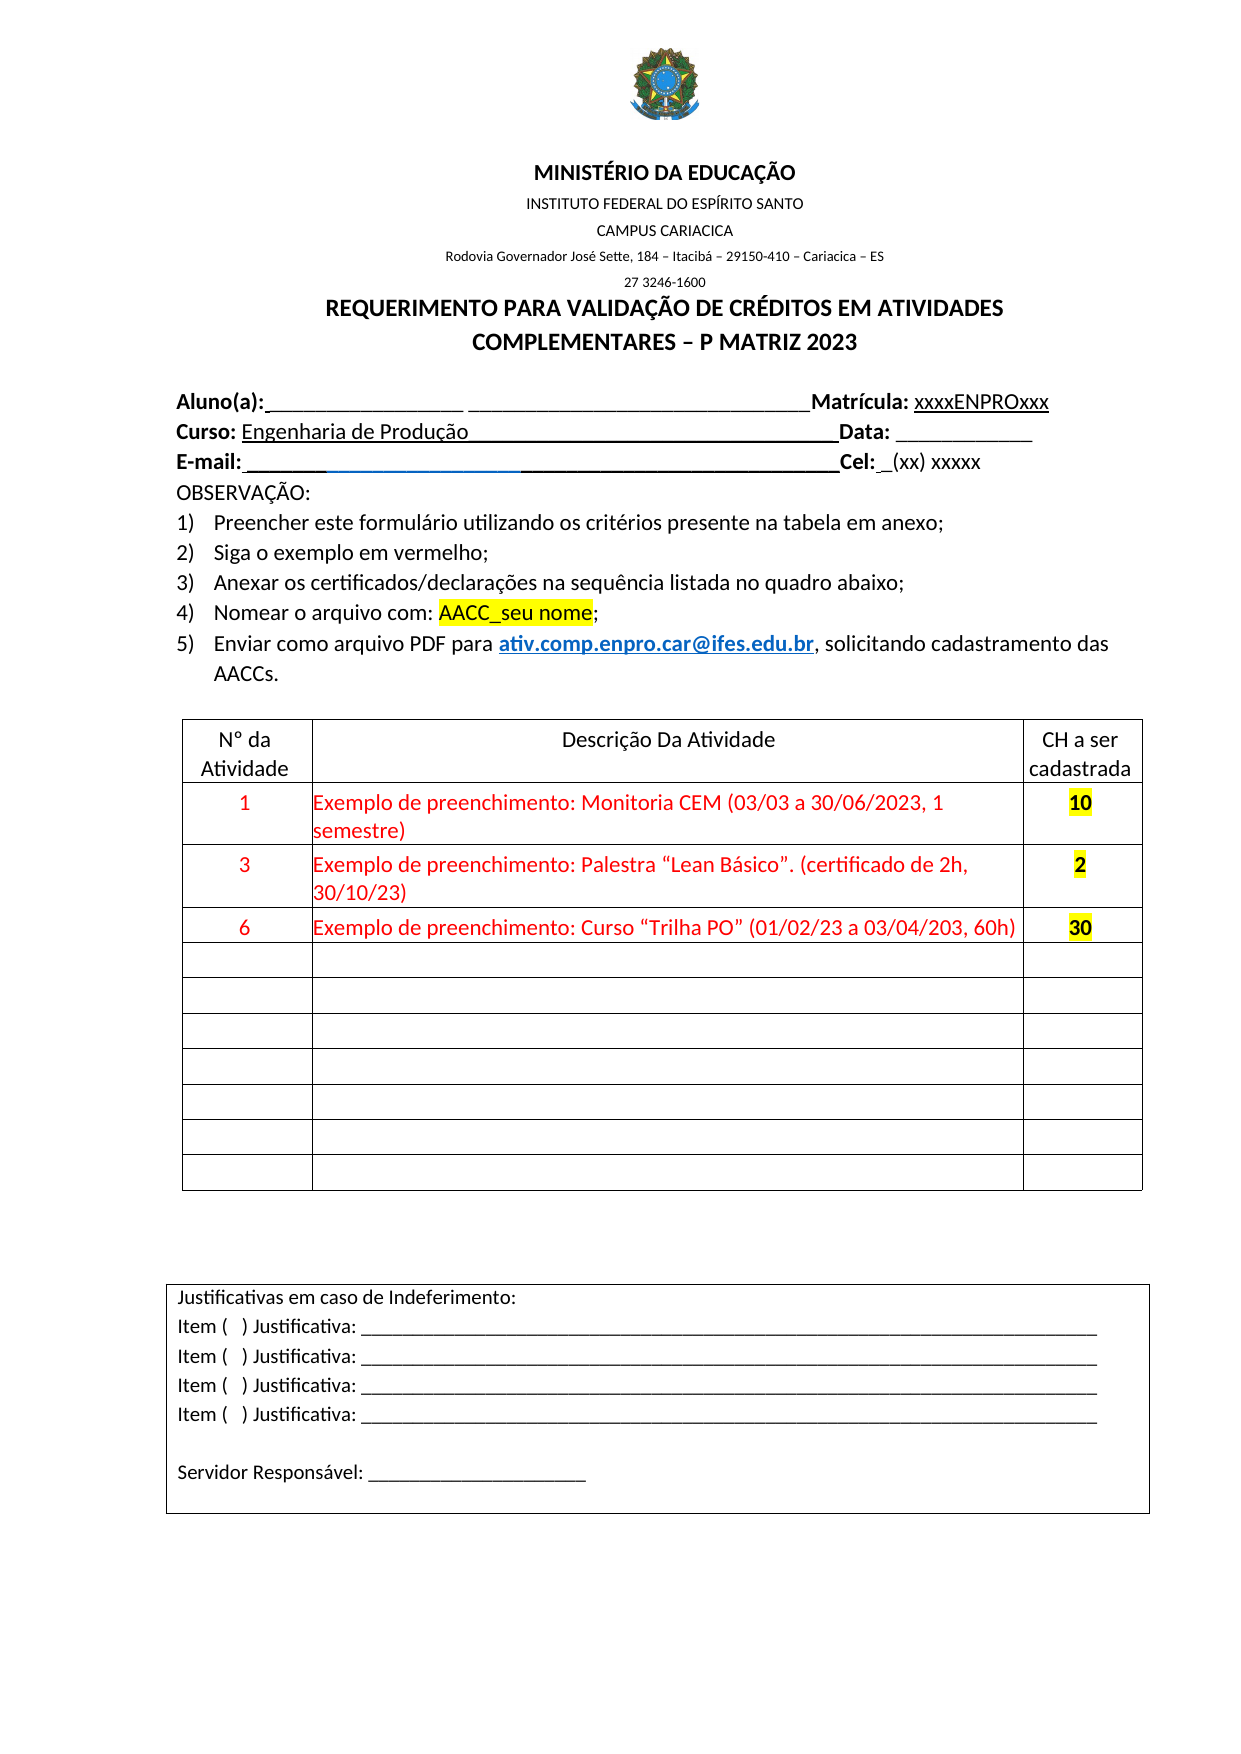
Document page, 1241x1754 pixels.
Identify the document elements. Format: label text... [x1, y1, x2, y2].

text Curso: Engenharia de Produção________________________________ Data: ____________ [176, 417, 1147, 445]
table_cell [183, 1049, 312, 1083]
table_cell Exemplo de preenchimento: Palestra “Lean Básico”. (certificado de 2h, 30/10/23) [313, 845, 1023, 906]
text MINISTÉRIO DA EDUCAÇÃO [183, 158, 1147, 186]
table_header Justificativas em caso de Indeferimento: Item ( ) Justificativa: _______________________________________________________________________ Item ( ) Justificativa: _______________________________________________________________________ Item ( ) Justificativa: _______________________________________________________________________ Item ( ) Justificativa: _______________________________________________________________________ Servidor Responsável: _____________________ [167, 1285, 1149, 1513]
table_cell Exemplo de preenchimento: Curso “Trilha PO” (01/02/23 a 03/04/203, 60h) [313, 908, 1023, 942]
table_cell [1024, 1085, 1142, 1119]
table_cell 3 [183, 845, 312, 906]
table_cell 6 [183, 908, 312, 942]
text REQUERIMENTO PARA VALIDAÇÃO DE CRÉDITOS EM ATIVIDADES [183, 292, 1147, 323]
text OBSERVAÇÃO: [176, 478, 1147, 506]
table_cell [313, 978, 1023, 1013]
list Siga o exemplo em vermelho; [176, 538, 1147, 566]
text 27 3246-1600 [183, 273, 1147, 291]
text E-mail: ____________________________________________________Cel: _(xx) xxxxx [176, 447, 1147, 475]
text COMPLEMENTARES – P MATRIZ 2023 [183, 326, 1147, 356]
table_cell [183, 1085, 312, 1119]
text Rodovia Governador José Sette, 184 – Itacibá – 29150-410 – Cariacica – ES [183, 247, 1147, 265]
table_cell [313, 943, 1023, 977]
text CAMPUS CARIACICA [183, 220, 1147, 240]
table_cell 30 [1024, 908, 1142, 942]
table_cell [183, 1120, 312, 1154]
table_cell [1024, 1120, 1142, 1154]
table_cell [313, 1120, 1023, 1154]
picture [629, 47, 700, 120]
table_cell [183, 1155, 312, 1190]
table_cell [183, 1014, 312, 1048]
table_cell [1024, 978, 1142, 1013]
list Nomear o arquivo com: AACC_seu nome; [176, 598, 1147, 626]
table_cell [183, 943, 312, 977]
list Anexar os certificados/declarações na sequência listada no quadro abaixo; [176, 568, 1147, 596]
table_cell [1024, 943, 1142, 977]
table_cell [313, 1085, 1023, 1119]
table_cell [313, 1014, 1023, 1048]
table_cell [1024, 1155, 1142, 1190]
table_cell Exemplo de preenchimento: Monitoria CEM (03/03 a 30/06/2023, 1 semestre) [313, 783, 1023, 844]
list Preencher este formulário utilizando os critérios presente na tabela em anexo; [176, 508, 1147, 536]
table_cell [1024, 1049, 1142, 1083]
list Enviar como arquivo PDF para ativ.comp.enpro.car@ifes.edu.br, solicitando cadastramento das AACCs. [176, 629, 1147, 687]
table_cell [183, 978, 312, 1013]
text Aluno(a): _________________ ______________________________Matrícula: xxxxENPROxxx [176, 387, 1147, 415]
table_cell 2 [1024, 845, 1142, 906]
table_cell [313, 1049, 1023, 1083]
text INSTITUTO FEDERAL DO ESPÍRITO SANTO [183, 193, 1147, 213]
table_header Descrição Da Atividade [313, 720, 1023, 782]
table_cell [313, 1155, 1023, 1190]
table_cell 10 [1024, 783, 1142, 844]
table_cell 1 [183, 783, 312, 844]
table_cell [1024, 1014, 1142, 1048]
table_header Nº da Atividade [183, 720, 312, 782]
table_header CH a ser cadastrada [1024, 720, 1142, 782]
